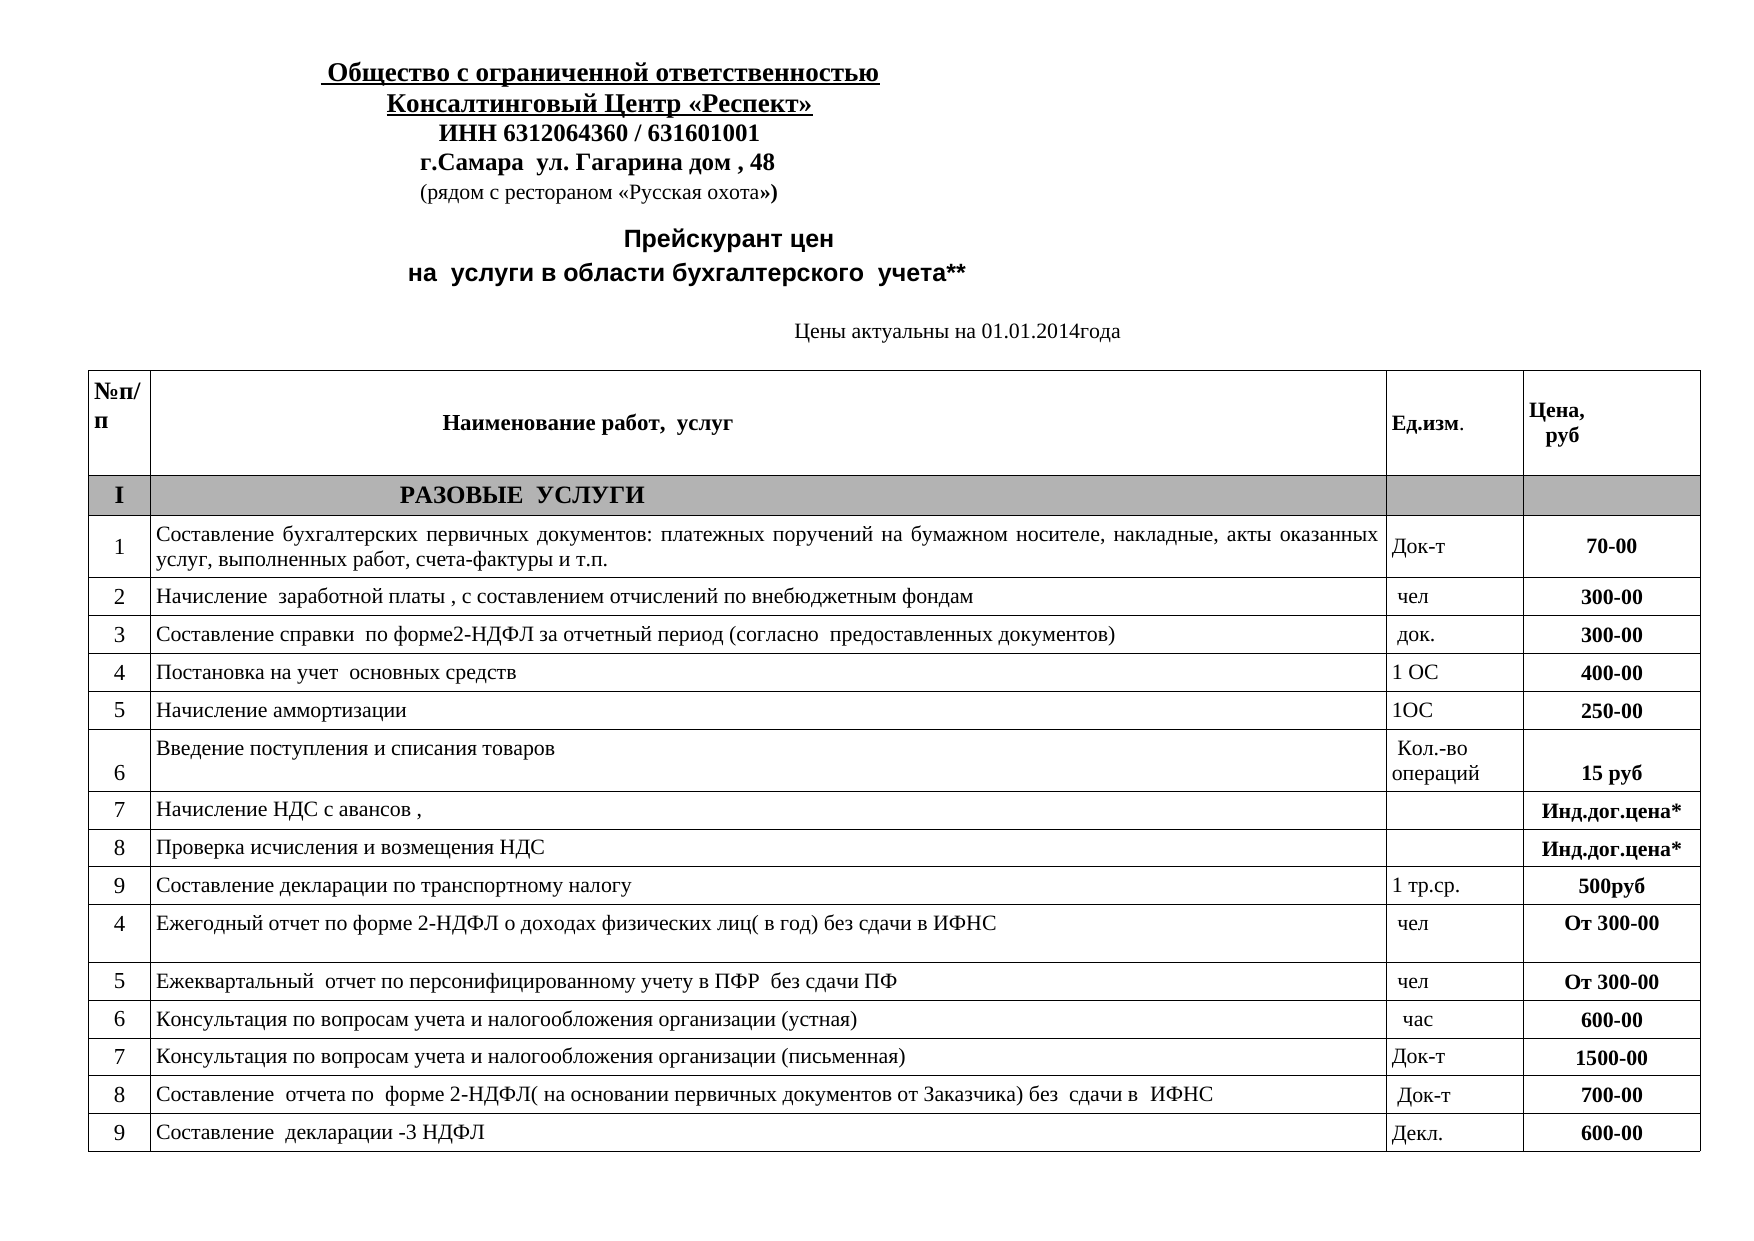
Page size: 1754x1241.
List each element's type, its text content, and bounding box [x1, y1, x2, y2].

table_cell Консультация по вопросам учета и налогообложения организации (письменная) [151, 1039, 1386, 1075]
table_cell 6 [89, 730, 150, 791]
table_cell Инд.дог.цена* [1524, 792, 1700, 829]
table_cell 4 [89, 905, 150, 962]
table_cell Начисление аммортизации [151, 692, 1386, 729]
table_cell Составление отчета по форме 2-НДФЛ( на основании первичных документов от Заказчика) без сдачи в ИФНС [151, 1076, 1386, 1113]
text ИНН 6312064360 / 631601001 [88, 118, 1677, 147]
table_cell Кол.-во операций [1387, 730, 1523, 791]
table_cell 1 ОС [1387, 654, 1523, 691]
table_cell 1 тр.ср. [1387, 867, 1523, 904]
table_cell 70-00 [1524, 516, 1700, 577]
table_cell 700-00 [1524, 1076, 1700, 1113]
table_cell 7 [89, 792, 150, 829]
table_cell Ежегодный отчет по форме 2-НДФЛ о доходах физических лиц( в год) без сдачи в ИФНС [151, 905, 1386, 962]
table_cell чел [1387, 905, 1523, 962]
table_cell 1ОС [1387, 692, 1523, 729]
table_cell Начисление НДС с авансов , [151, 792, 1386, 829]
table_cell От 300-00 [1524, 905, 1700, 962]
table_cell Составление бухгалтерских первичных документов: платежных поручений на бумажном носителе, накладные, акты оказанных услуг, выполненных работ, счета-фактуры и т.п. [151, 516, 1386, 577]
table_cell 9 [89, 867, 150, 904]
table_cell 9 [89, 1114, 150, 1151]
text Общество с ограниченной ответственностью [88, 56, 1677, 87]
table_cell Составление декларации -3 НДФЛ [151, 1114, 1386, 1151]
table_cell 5 [89, 963, 150, 1000]
text на услуги в области бухгалтерского учета** [88, 257, 1677, 286]
text (рядом с рестораном «Русская охота») [88, 176, 1677, 205]
table_cell 3 [89, 616, 150, 653]
table_cell чел [1387, 578, 1523, 615]
table_cell 5 [89, 692, 150, 729]
table_cell Составление справки по форме2-НДФЛ за отчетный период (согласно предоставленных документов) [151, 616, 1386, 653]
table_cell Док-т [1387, 1076, 1523, 1113]
table_cell 6 [89, 1001, 150, 1038]
table_cell Док-т [1387, 516, 1523, 577]
table_cell чел [1387, 963, 1523, 1000]
table_cell [1387, 830, 1523, 866]
table_cell [1387, 792, 1523, 829]
table_cell РАЗОВЫЕ УСЛУГИ [151, 476, 1386, 515]
table_cell 1 [89, 516, 150, 577]
table_cell Инд.дог.цена* [1524, 830, 1700, 866]
table_cell час [1387, 1001, 1523, 1038]
table_cell 300-00 [1524, 578, 1700, 615]
table_cell I [89, 476, 150, 515]
table_cell Ежеквартальный отчет по персонифицированному учету в ПФР без сдачи ПФ [151, 963, 1386, 1000]
table_cell 600-00 [1524, 1114, 1700, 1151]
table_cell Составление декларации по транспортному налогу [151, 867, 1386, 904]
table_cell 300-00 [1524, 616, 1700, 653]
table_cell Декл. [1387, 1114, 1523, 1151]
table_cell Проверка исчисления и возмещения НДС [151, 830, 1386, 866]
text Цены актуальны на 01.01.2014года [88, 315, 1677, 344]
table_cell 2 [89, 578, 150, 615]
table_cell Док-т [1387, 1039, 1523, 1075]
table_cell 4 [89, 654, 150, 691]
table_header Ед.изм. [1387, 371, 1523, 475]
table_cell 15 руб [1524, 730, 1700, 791]
table_header Цена, руб [1524, 371, 1700, 475]
table_cell Начисление заработной платы , с составлением отчислений по внебюджетным фондам [151, 578, 1386, 615]
table_cell 1500-00 [1524, 1039, 1700, 1075]
text Прейскурант цен [88, 205, 1677, 257]
table_cell 8 [89, 830, 150, 866]
table_cell Введение поступления и списания товаров [151, 730, 1386, 791]
table_cell 250-00 [1524, 692, 1700, 729]
text Консалтинговый Центр «Респект» [88, 87, 1677, 118]
table_cell 600-00 [1524, 1001, 1700, 1038]
table_cell 500руб [1524, 867, 1700, 904]
table_cell Консультация по вопросам учета и налогообложения организации (устная) [151, 1001, 1386, 1038]
table_cell От 300-00 [1524, 963, 1700, 1000]
table_cell 7 [89, 1039, 150, 1075]
table_cell [1387, 476, 1523, 515]
table_cell 400-00 [1524, 654, 1700, 691]
table_header Наименование работ, услуг [151, 371, 1386, 475]
table_header №п/п [89, 371, 150, 475]
table_cell [1524, 476, 1700, 515]
text г.Самара ул. Гагарина дом , 48 [88, 147, 1677, 176]
table_cell док. [1387, 616, 1523, 653]
table_cell Постановка на учет основных средств [151, 654, 1386, 691]
table_cell 8 [89, 1076, 150, 1113]
